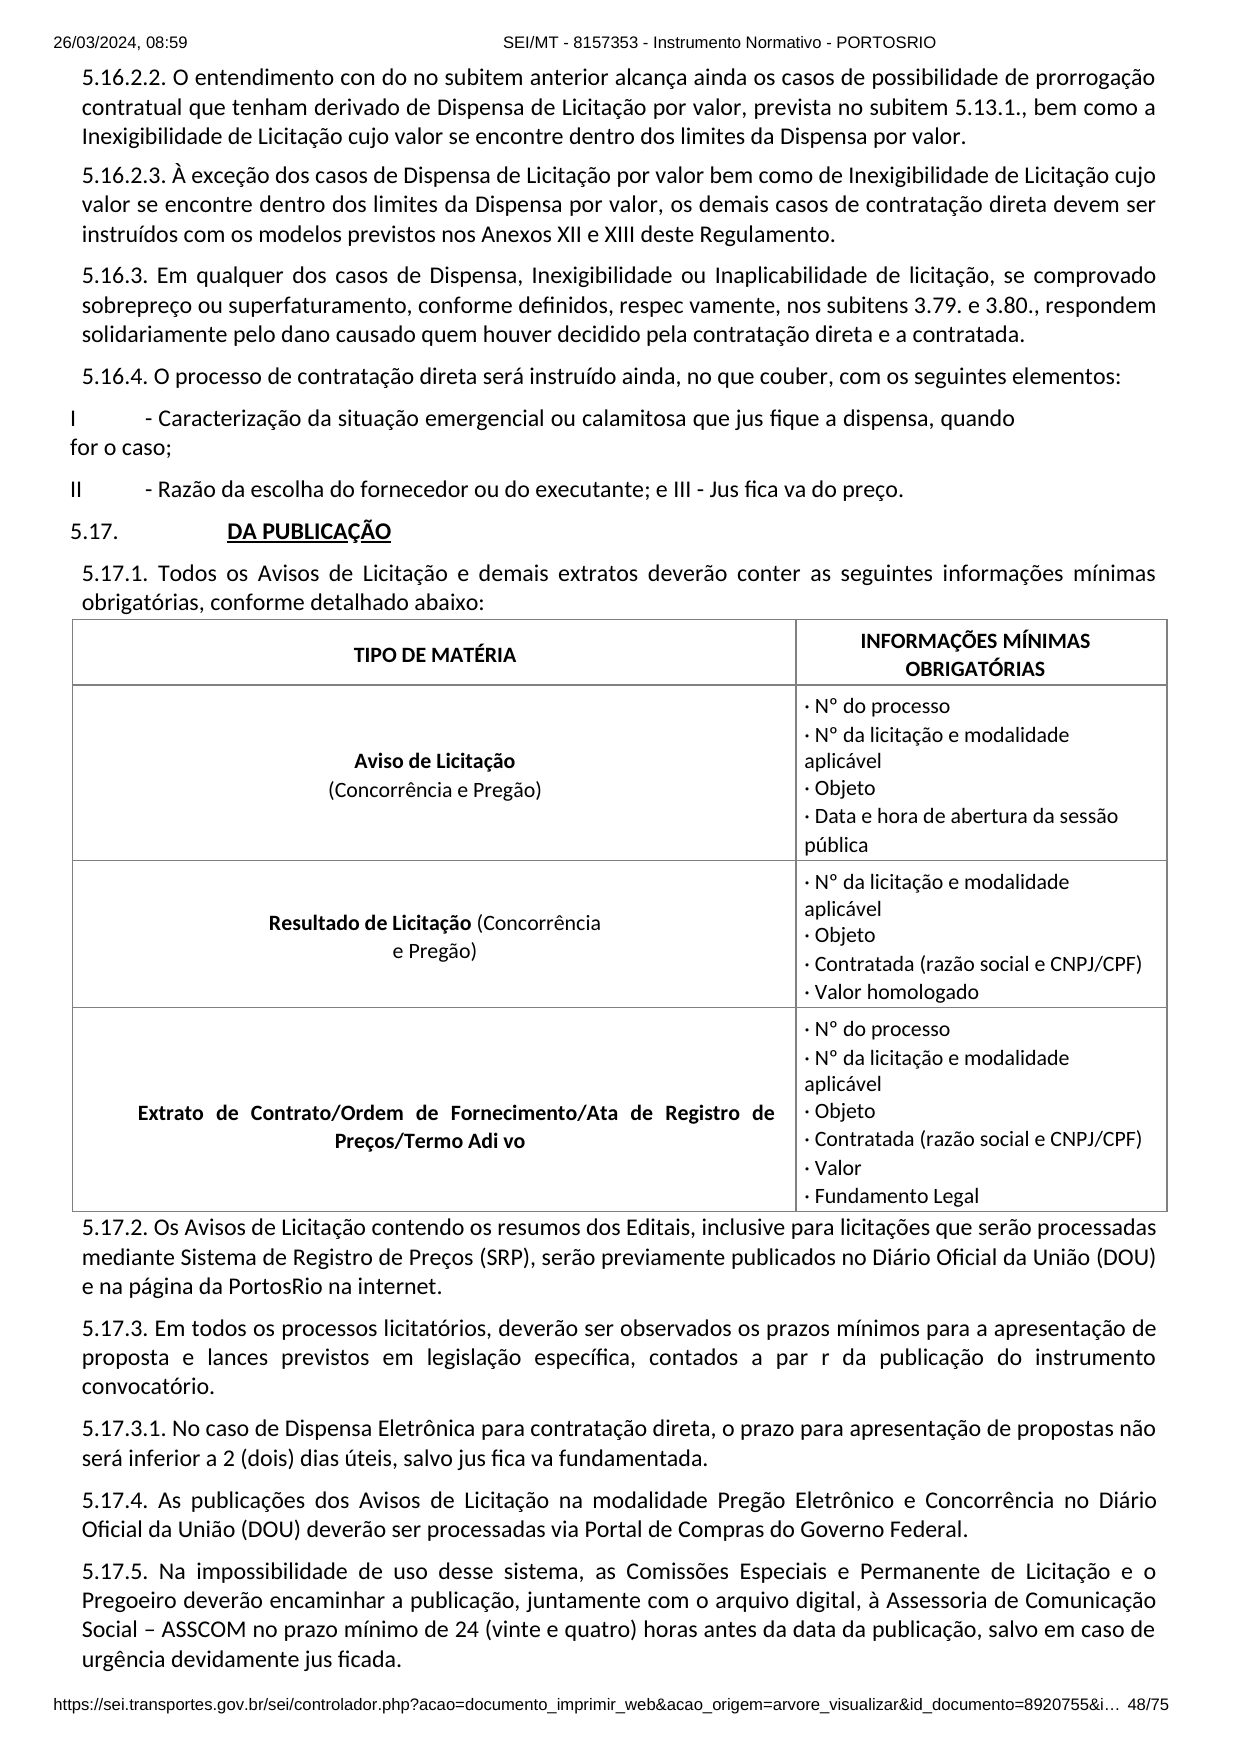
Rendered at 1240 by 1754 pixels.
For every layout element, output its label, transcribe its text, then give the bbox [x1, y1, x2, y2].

subtitle 5.17. DA PUBLICAÇÃO [70, 516, 1169, 545]
table_header INFORMAÇÕES MÍNIMAS OBRIGATÓRIAS [797, 620, 1166, 684]
table_cell Resultado de Licitação (Concorrência e Pregão) [73, 861, 795, 1007]
text 5.16.3. Em qualquer dos casos de Dispensa, Inexigibilidade ou Inaplicabilidade de licitação, se comprovado sobrepreço ou superfaturamento, conforme definidos, respec vamente, nos subitens 3.79. e 3.80., respondem solidariamente pelo dano causado quem houver decidido pela contratação direta e a contratada. [82, 261, 1158, 348]
text 5.17.3.1. No caso de Dispensa Eletrônica para contratação direta, o prazo para apresentação de propostas não será inferior a 2 (dois) dias úteis, salvo jus fica va fundamentada. [82, 1413, 1158, 1472]
list - Caracterização da situação emergencial ou calamitosa que jus fique a dispensa, quando for o caso; [70, 403, 1016, 462]
list - Razão da escolha do fornecedor ou do executante; e III - Jus fica va do preço. [70, 474, 1016, 504]
text 5.16.2.2. O entendimento con do no subitem anterior alcança ainda os casos de possibilidade de prorrogação contratual que tenham derivado de Dispensa de Licitação por valor, prevista no subitem 5.13.1., bem como a Inexigibilidade de Licitação cujo valor se encontre dentro dos limites da Dispensa por valor. [82, 62, 1158, 150]
text 5.17.3. Em todos os processos licitatórios, deverão ser observados os prazos mínimos para a apresentação de proposta e lances previstos em legislação específica, contados a par r da publicação do instrumento convocatório. [82, 1313, 1158, 1401]
table_cell Aviso de Licitação (Concorrência e Pregão) [73, 686, 795, 859]
table_cell · Nº da licitação e modalidade aplicável · Objeto · Contratada (razão social e CNPJ/CPF) · Valor homologado [797, 861, 1166, 1007]
table_cell Extrato de Contrato/Ordem de Fornecimento/Ata de Registro de Preços/Termo Adi vo [73, 1008, 795, 1211]
table_cell · Nº do processo · Nº da licitação e modalidade aplicável · Objeto · Data e hora de abertura da sessão pública [797, 686, 1166, 859]
text 5.17.5. Na impossibilidade de uso desse sistema, as Comissões Especiais e Permanente de Licitação e o Pregoeiro deverão encaminhar a publicação, juntamente com o arquivo digital, à Assessoria de Comunicação Social – ASSCOM no prazo mínimo de 24 (vinte e quatro) horas antes da data da publicação, salvo em caso de urgência devidamente jus ficada. [82, 1556, 1158, 1673]
table_cell · Nº do processo · Nº da licitação e modalidade aplicável · Objeto · Contratada (razão social e CNPJ/CPF) · Valor · Fundamento Legal [797, 1008, 1166, 1211]
text 5.17.2. Os Avisos de Licitação contendo os resumos dos Editais, inclusive para licitações que serão processadas mediante Sistema de Registro de Preços (SRP), serão previamente publicados no Diário Oficial da União (DOU) e na página da PortosRio na internet. [82, 1212, 1158, 1300]
text 5.16.4. O processo de contratação direta será instruído ainda, no que couber, com os seguintes elementos: [82, 361, 1158, 390]
table_header TIPO DE MATÉRIA [73, 620, 795, 684]
text 5.17.4. As publicações dos Avisos de Licitação na modalidade Pregão Eletrônico e Concorrência no Diário Oficial da União (DOU) deverão ser processadas via Portal de Compras do Governo Federal. [82, 1485, 1158, 1543]
text 5.16.2.3. À exceção dos casos de Dispensa de Licitação por valor bem como de Inexigibilidade de Licitação cujo valor se encontre dentro dos limites da Dispensa por valor, os demais casos de contratação direta devem ser instruídos com os modelos previstos nos Anexos XII e XIII deste Regulamento. [82, 160, 1158, 248]
text 5.17.1. Todos os Avisos de Licitação e demais extratos deverão conter as seguintes informações mínimas obrigatórias, conforme detalhado abaixo: [82, 558, 1158, 617]
